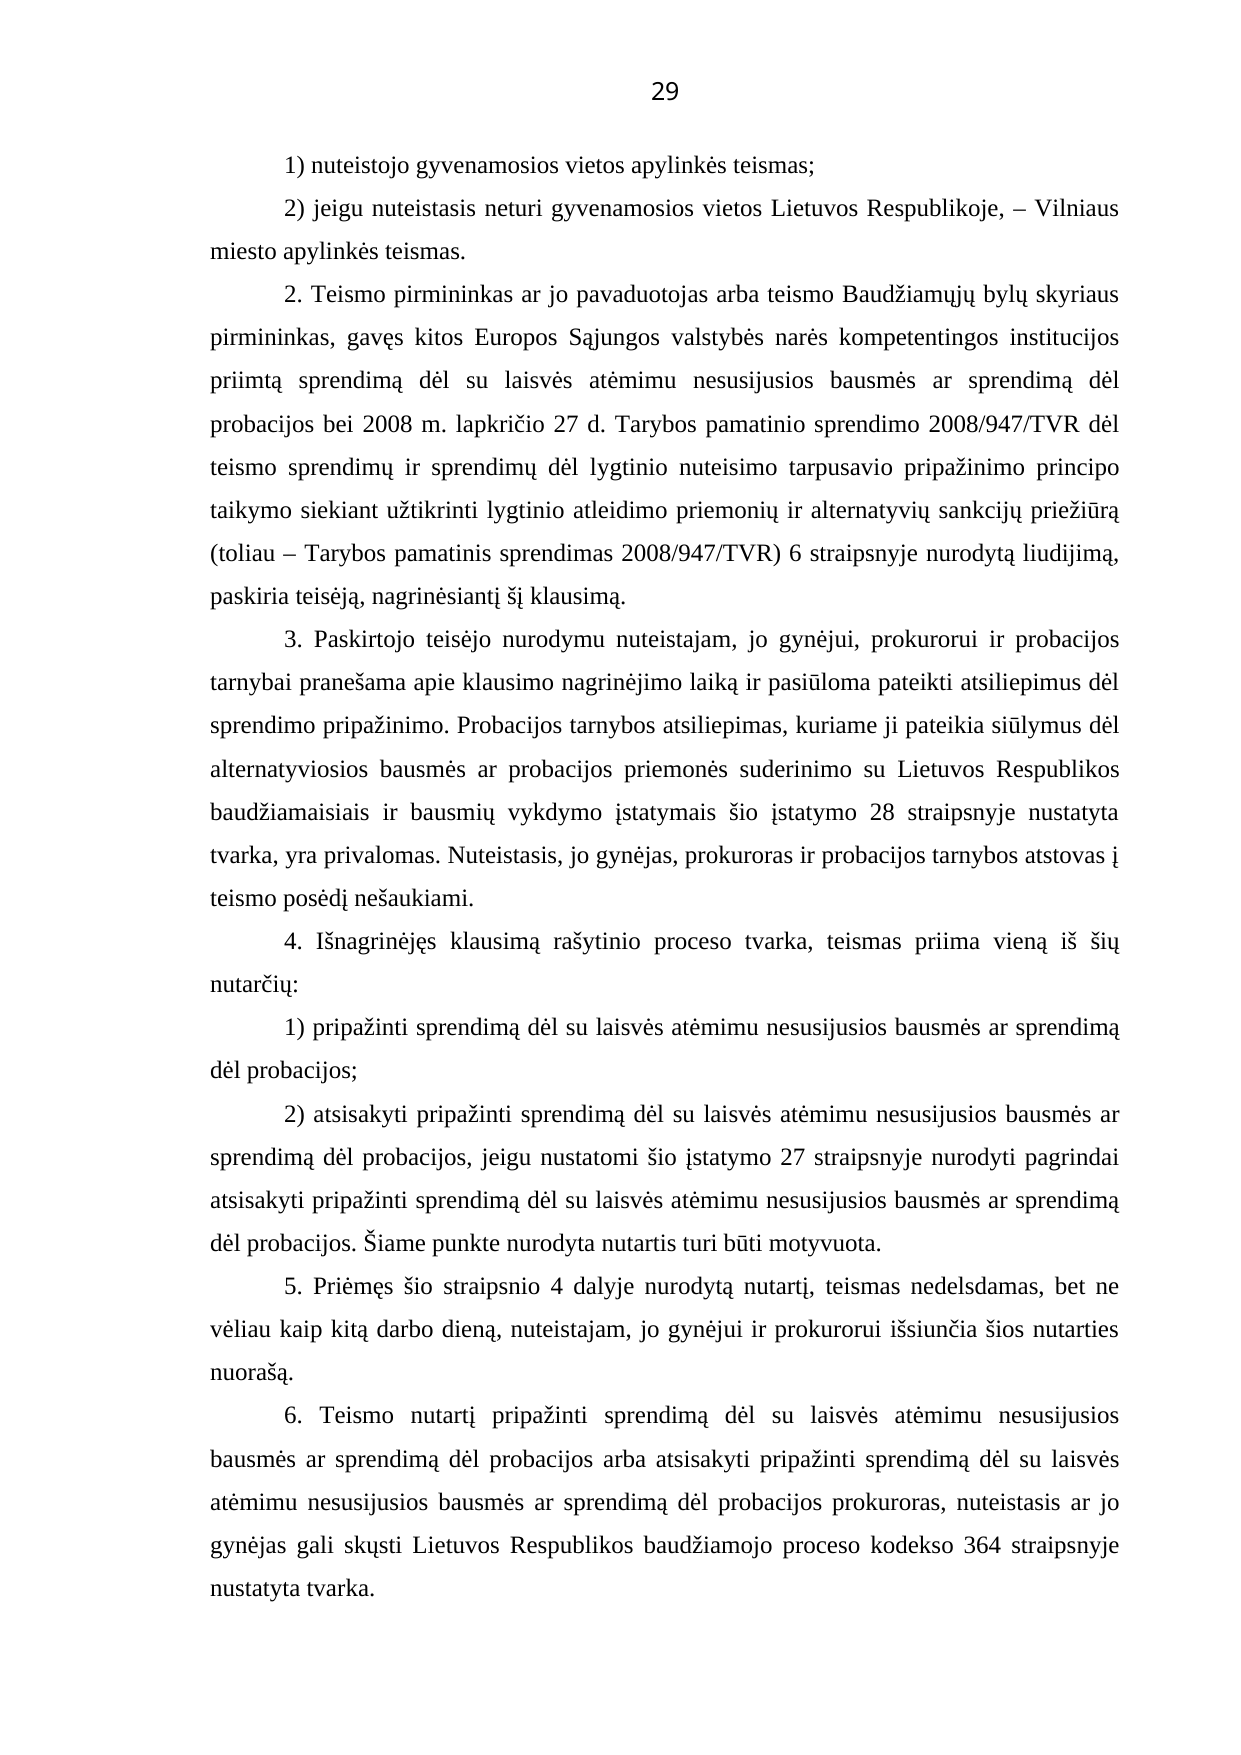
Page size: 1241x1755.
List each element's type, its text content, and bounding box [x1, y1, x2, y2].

text 6. Teismo nutartį pripažinti sprendimą dėl su laisvės atėmimu nesusijusios bausmės ar sprendimą dėl probacijos arba atsisakyti pripažinti sprendimą dėl su laisvės atėmimu nesusijusios bausmės ar sprendimą dėl probacijos prokuroras, nuteistasis ar jo gynėjas gali skųsti Lietuvos Respublikos baudžiamojo proceso kodekso 364 straipsnyje nustatyta tvarka. [210, 1401, 1120, 1602]
text 1) pripažinti sprendimą dėl su laisvės atėmimu nesusijusios bausmės ar sprendimą dėl probacijos; [210, 1012, 1120, 1084]
text 2) atsisakyti pripažinti sprendimą dėl su laisvės atėmimu nesusijusios bausmės ar sprendimą dėl probacijos, jeigu nustatomi šio įstatymo 27 straipsnyje nurodyti pagrindai atsisakyti pripažinti sprendimą dėl su laisvės atėmimu nesusijusios bausmės ar sprendimą dėl probacijos. Šiame punkte nurodyta nutartis turi būti motyvuota. [210, 1099, 1120, 1257]
text 1) nuteistojo gyvenamosios vietos apylinkės teismas; [210, 150, 1120, 179]
text 3. Paskirtojo teisėjo nurodymu nuteistajam, jo gynėjui, prokurorui ir probacijos tarnybai pranešama apie klausimo nagrinėjimo laiką ir pasiūloma pateikti atsiliepimus dėl sprendimo pripažinimo. Probacijos tarnybos atsiliepimas, kuriame ji pateikia siūlymus dėl alternatyviosios bausmės ar probacijos priemonės suderinimo su Lietuvos Respublikos baudžiamaisiais ir bausmių vykdymo įstatymais šio įstatymo 28 straipsnyje nustatyta tvarka, yra privalomas. Nuteistasis, jo gynėjas, prokuroras ir probacijos tarnybos atstovas į teismo posėdį nešaukiami. [210, 624, 1120, 912]
text 2) jeigu nuteistasis neturi gyvenamosios vietos Lietuvos Respublikoje, – Vilniaus miesto apylinkės teismas. [210, 193, 1120, 265]
text 5. Priėmęs šio straipsnio 4 dalyje nurodytą nutartį, teismas nedelsdamas, bet ne vėliau kaip kitą darbo dieną, nuteistajam, jo gynėjui ir prokurorui išsiunčia šios nutarties nuorašą. [210, 1271, 1120, 1386]
text 4. Išnagrinėjęs klausimą rašytinio proceso tvarka, teismas priima vieną iš šių nutarčių: [210, 926, 1120, 998]
text 2. Teismo pirmininkas ar jo pavaduotojas arba teismo Baudžiamųjų bylų skyriaus pirmininkas, gavęs kitos Europos Sąjungos valstybės narės kompetentingos institucijos priimtą sprendimą dėl su laisvės atėmimu nesusijusios bausmės ar sprendimą dėl probacijos bei 2008 m. lapkričio 27 d. Tarybos pamatinio sprendimo 2008/947/TVR dėl teismo sprendimų ir sprendimų dėl lygtinio nuteisimo tarpusavio pripažinimo principo taikymo siekiant užtikrinti lygtinio atleidimo priemonių ir alternatyvių sankcijų priežiūrą (toliau – Tarybos pamatinis sprendimas 2008/947/TVR) 6 straipsnyje nurodytą liudijimą, paskiria teisėją, nagrinėsiantį šį klausimą. [210, 279, 1120, 610]
